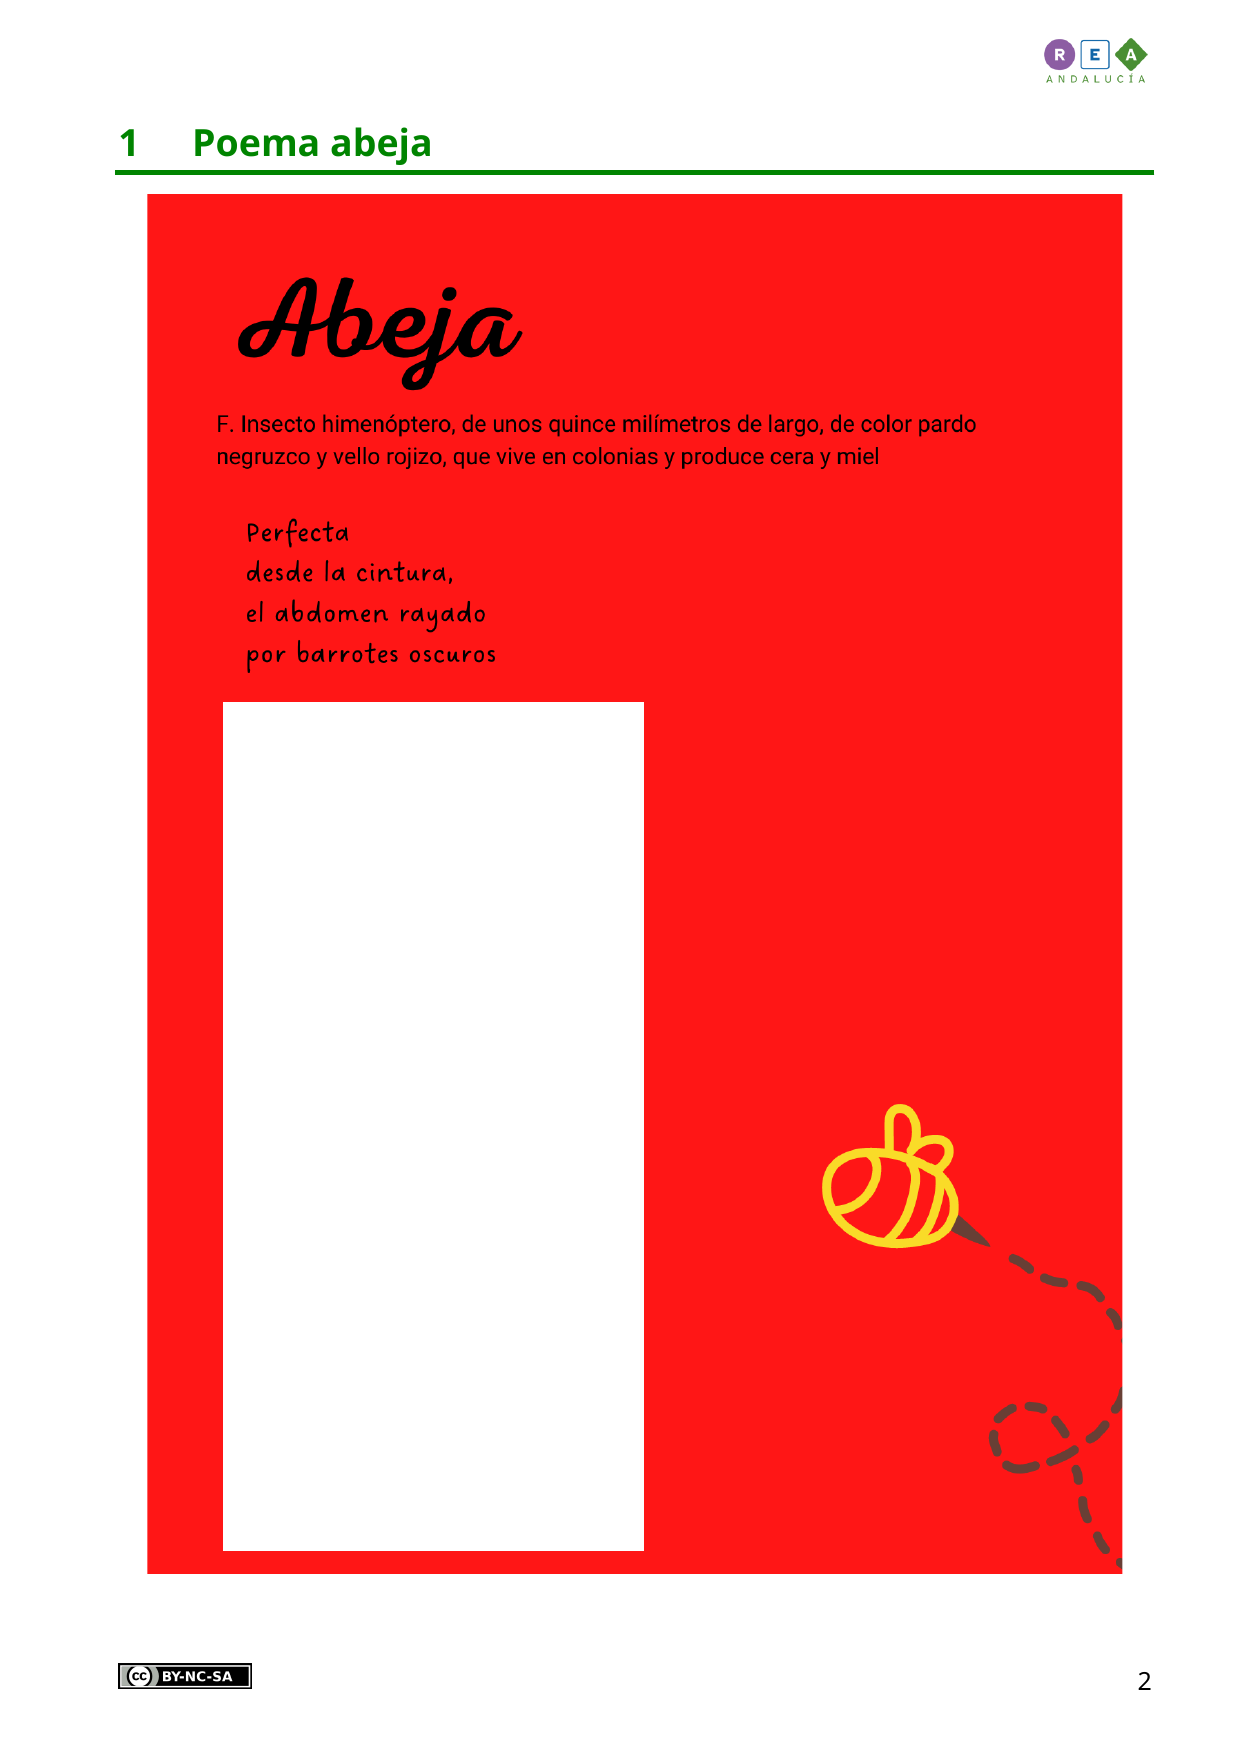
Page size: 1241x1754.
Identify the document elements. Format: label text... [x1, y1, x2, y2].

picture [1039, 33, 1152, 88]
subtitle Poema abeja [115, 113, 1154, 170]
picture [147, 194, 1123, 1574]
picture [118, 1663, 536, 1698]
